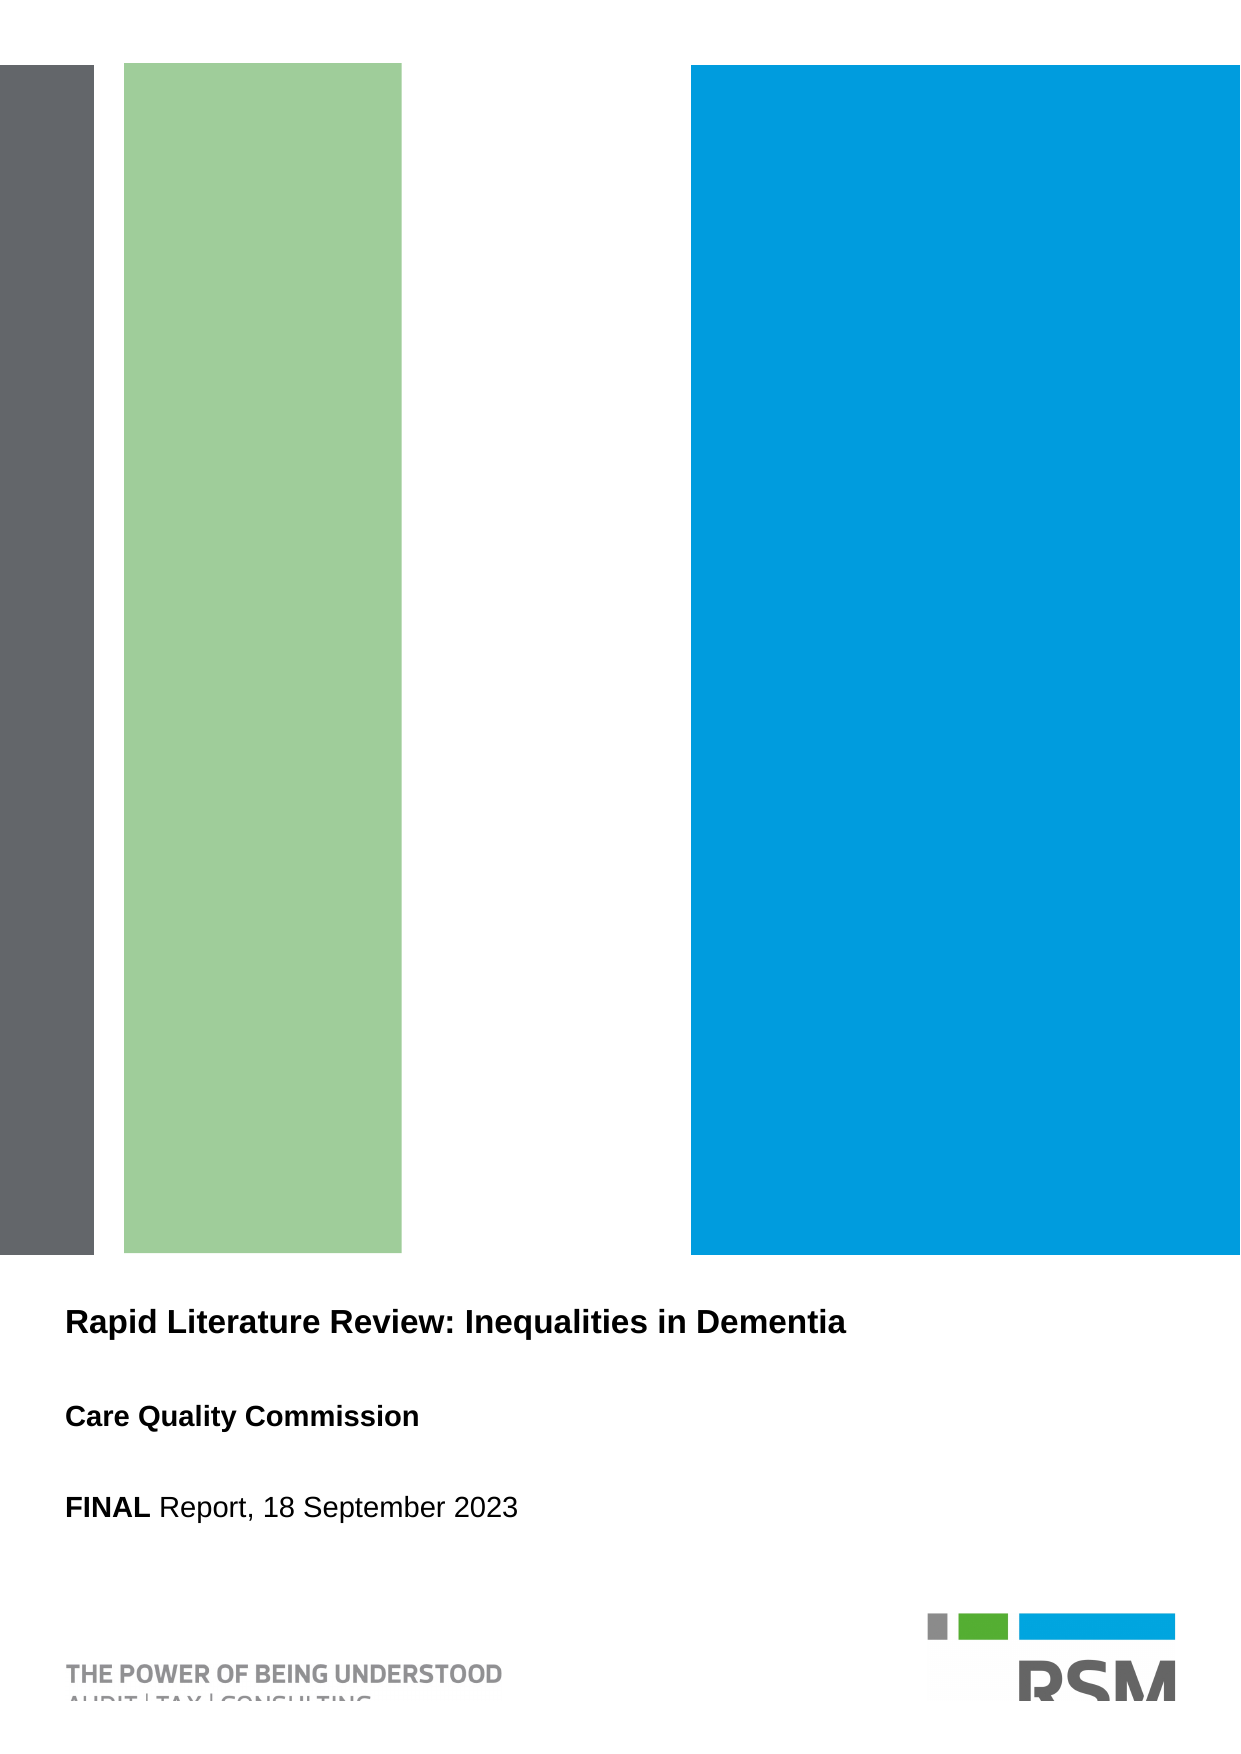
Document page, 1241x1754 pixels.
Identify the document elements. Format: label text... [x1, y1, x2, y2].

subtitle Rapid Literature Review: Inequalities in Dementia [65, 1302, 1175, 1341]
text FINAL Report, 18 September 2023 [65, 1489, 1175, 1523]
subtitle Care Quality Commission [65, 1398, 1175, 1432]
